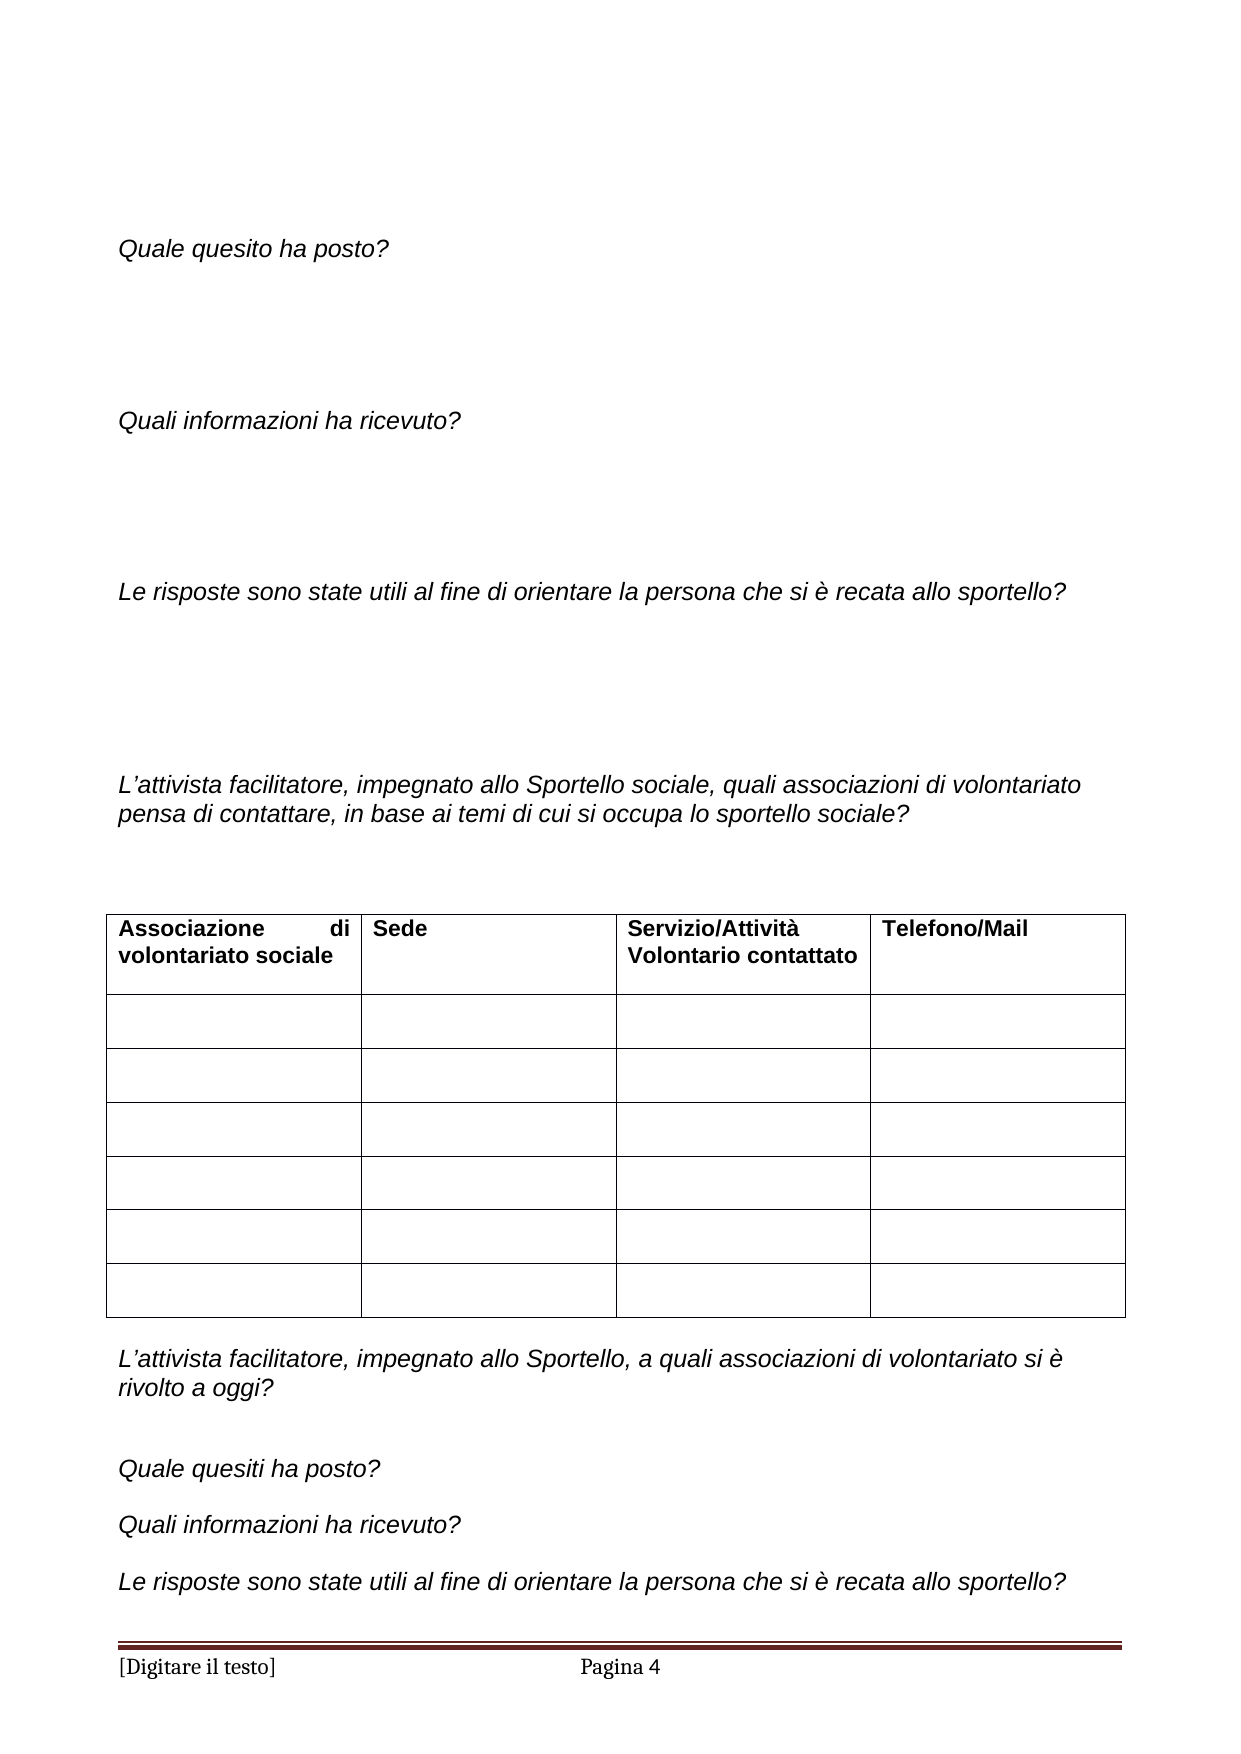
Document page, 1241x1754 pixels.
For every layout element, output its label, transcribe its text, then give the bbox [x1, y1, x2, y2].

table_cell [362, 1103, 616, 1156]
text L’attivista facilitatore, impegnato allo Sportello, a quali associazioni di volontariato si è rivolto a oggi? [118, 1344, 1122, 1402]
table_cell [871, 1210, 1125, 1263]
table_cell [362, 1210, 616, 1263]
table_cell [362, 1157, 616, 1209]
table_cell [871, 1264, 1125, 1317]
text Quali informazioni ha ricevuto? [118, 406, 1122, 435]
table_header Servizio/Attività Volontario contattato [617, 915, 870, 994]
table_cell [107, 1264, 361, 1317]
table_cell [617, 1157, 870, 1209]
table_cell [107, 995, 361, 1048]
table_cell [107, 1049, 361, 1102]
table_cell [871, 1049, 1125, 1102]
text Quale quesiti ha posto? [118, 1454, 1122, 1483]
table_cell [617, 1210, 870, 1263]
table_cell [871, 1103, 1125, 1156]
text Quale quesito ha posto? [118, 234, 1122, 263]
table_cell [617, 1264, 870, 1317]
table_cell [617, 1049, 870, 1102]
table_cell [362, 1049, 616, 1102]
table_cell [107, 1103, 361, 1156]
table_cell [617, 1103, 870, 1156]
text L’attivista facilitatore, impegnato allo Sportello sociale, quali associazioni di volontariato pensa di contattare, in base ai temi di cui si occupa lo sportello sociale? [118, 771, 1122, 828]
table_cell [107, 1210, 361, 1263]
table_cell [871, 995, 1125, 1048]
table_cell [617, 995, 870, 1048]
table_cell [871, 1157, 1125, 1209]
table_cell [107, 1157, 361, 1209]
text Quali informazioni ha ricevuto? [118, 1509, 1122, 1538]
table_header Telefono/Mail [871, 915, 1125, 994]
table_header Sede [362, 915, 616, 994]
table_cell [362, 1264, 616, 1317]
table_cell [362, 995, 616, 1048]
table_header Associazione di volontariato sociale [107, 915, 361, 994]
text Le risposte sono state utili al fine di orientare la persona che si è recata allo sportello? [118, 1567, 1122, 1596]
text Le risposte sono state utili al fine di orientare la persona che si è recata allo sportello? [118, 576, 1122, 605]
